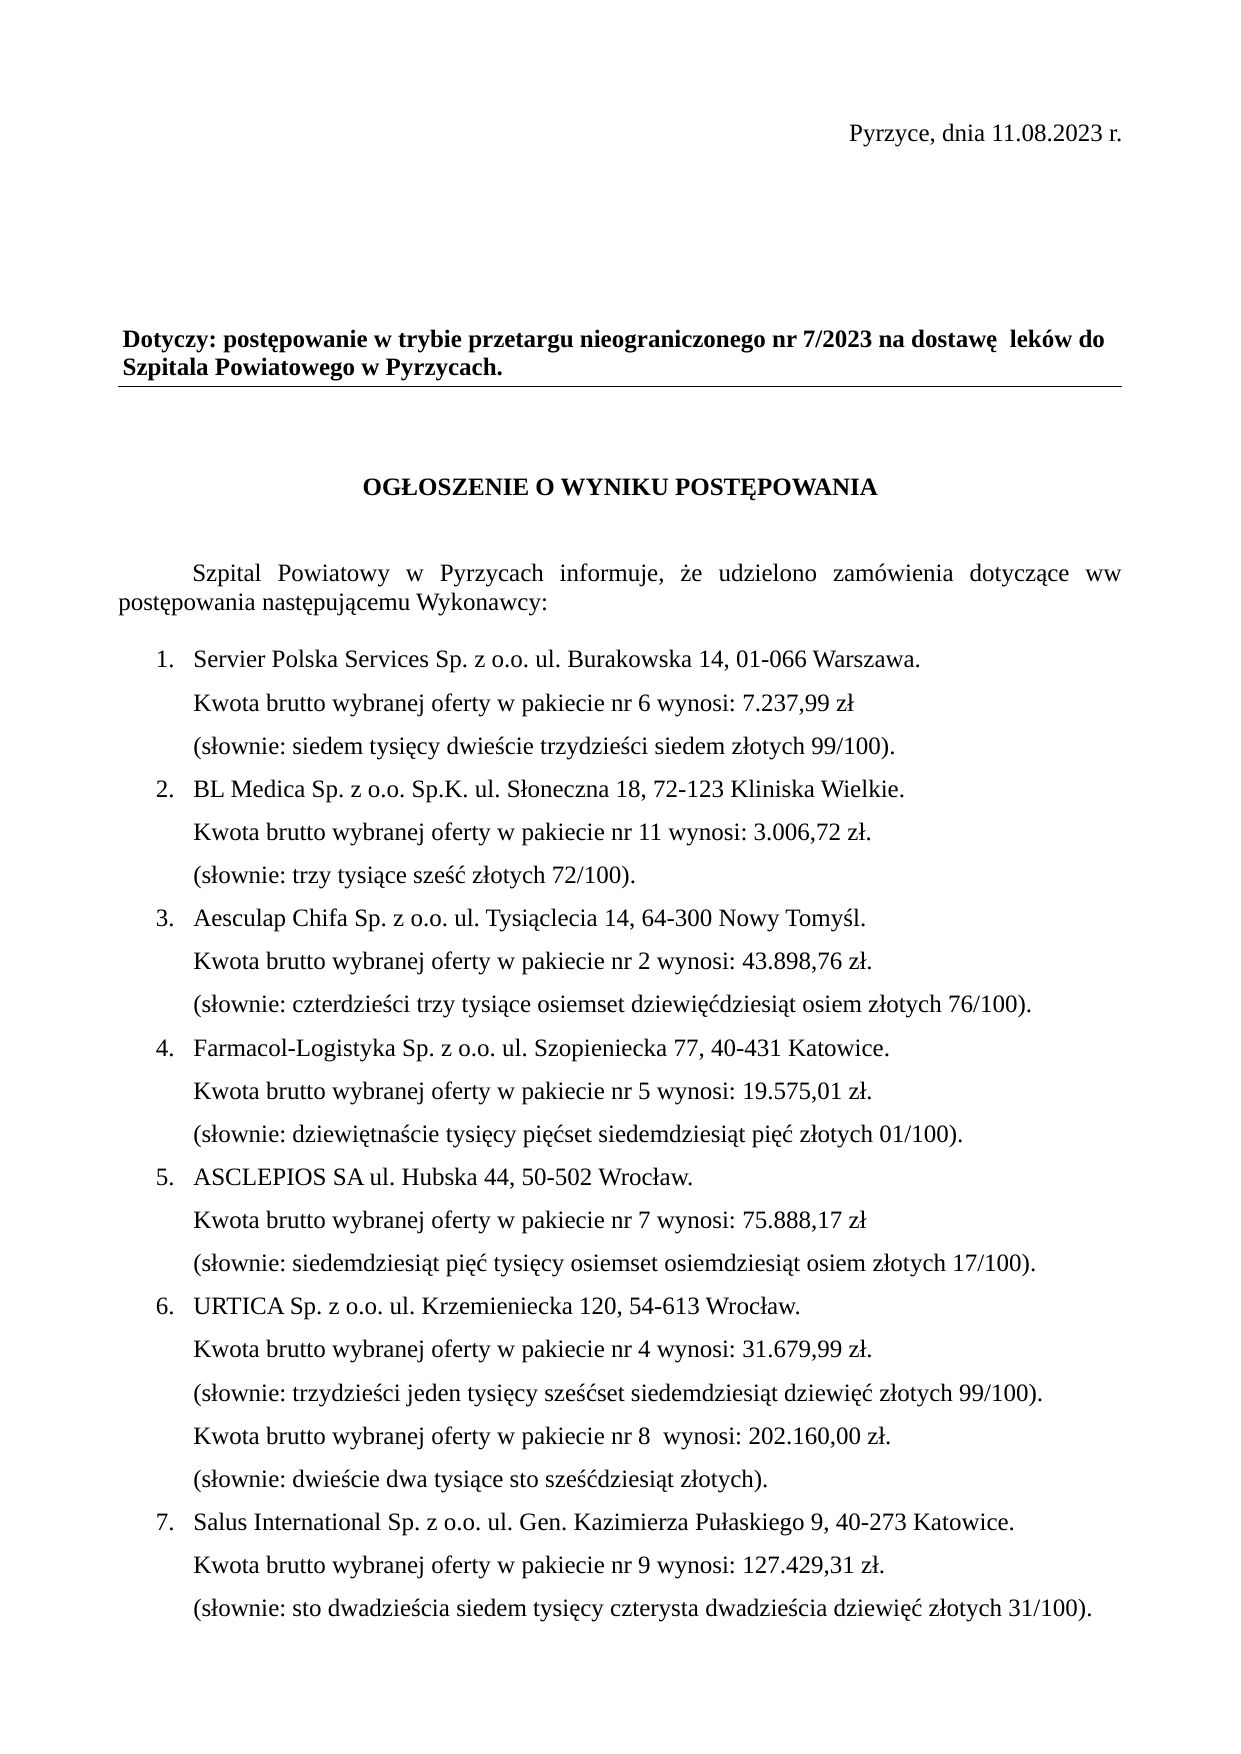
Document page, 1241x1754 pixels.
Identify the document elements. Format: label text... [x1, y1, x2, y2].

list Kwota brutto wybranej oferty w pakiecie nr 11 wynosi: 3.006,72 zł. [156, 817, 1122, 846]
text (słownie: trzydzieści jeden tysięcy sześćset siedemdziesiąt dziewięć złotych 99/100). [118, 1378, 1122, 1406]
list (słownie: sto dwadzieścia siedem tysięcy czterysta dwadzieścia dziewięć złotych 31/100). [156, 1593, 1122, 1622]
text Dotyczy: postępowanie w trybie przetargu nieograniczonego nr 7/2023 na dostawę leków do Szpitala Powiatowego w Pyrzycach. [118, 319, 1122, 386]
list URTICA Sp. z o.o. ul. Krzemieniecka 120, 54-613 Wrocław. [156, 1291, 1122, 1320]
list Kwota brutto wybranej oferty w pakiecie nr 4 wynosi: 31.679,99 zł. [156, 1334, 1122, 1363]
list (słownie: siedem tysięcy dwieście trzydzieści siedem złotych 99/100). [156, 731, 1122, 759]
text OGŁOSZENIE O WYNIKU POSTĘPOWANIA [118, 472, 1122, 501]
list Kwota brutto wybranej oferty w pakiecie nr 6 wynosi: 7.237,99 zł [156, 688, 1122, 716]
list Kwota brutto wybranej oferty w pakiecie nr 8 wynosi: 202.160,00 zł. [156, 1421, 1122, 1449]
list ASCLEPIOS SA ul. Hubska 44, 50-502 Wrocław. [156, 1162, 1122, 1191]
list Salus International Sp. z o.o. ul. Gen. Kazimierza Pułaskiego 9, 40-273 Katowice. [156, 1507, 1122, 1536]
list Kwota brutto wybranej oferty w pakiecie nr 2 wynosi: 43.898,76 zł. [156, 946, 1122, 975]
list Kwota brutto wybranej oferty w pakiecie nr 7 wynosi: 75.888,17 zł [156, 1205, 1122, 1234]
list (słownie: czterdzieści trzy tysiące osiemset dziewięćdziesiąt osiem złotych 76/100). [156, 989, 1122, 1018]
list Kwota brutto wybranej oferty w pakiecie nr 9 wynosi: 127.429,31 zł. [156, 1550, 1122, 1579]
list (słownie: siedemdziesiąt pięć tysięcy osiemset osiemdziesiąt osiem złotych 17/100). [156, 1248, 1122, 1277]
list BL Medica Sp. z o.o. Sp.K. ul. Słoneczna 18, 72-123 Kliniska Wielkie. [156, 774, 1122, 803]
list (słownie: dwieście dwa tysiące sto sześćdziesiąt złotych). [156, 1464, 1122, 1493]
list Farmacol-Logistyka Sp. z o.o. ul. Szopieniecka 77, 40-431 Katowice. [156, 1033, 1122, 1061]
list (słownie: dziewiętnaście tysięcy pięćset siedemdziesiąt pięć złotych 01/100). [156, 1119, 1122, 1148]
list (słownie: trzy tysiące sześć złotych 72/100). [156, 860, 1122, 889]
list Kwota brutto wybranej oferty w pakiecie nr 5 wynosi: 19.575,01 zł. [156, 1076, 1122, 1104]
list Servier Polska Services Sp. z o.o. ul. Burakowska 14, 01-066 Warszawa. [156, 644, 1122, 673]
text Pyrzyce, dnia 11.08.2023 r. [118, 118, 1122, 147]
text Szpital Powiatowy w Pyrzycach informuje, że udzielono zamówienia dotyczące ww postępowania następującemu Wykonawcy: [118, 558, 1122, 616]
list Aesculap Chifa Sp. z o.o. ul. Tysiąclecia 14, 64-300 Nowy Tomyśl. [156, 903, 1122, 932]
